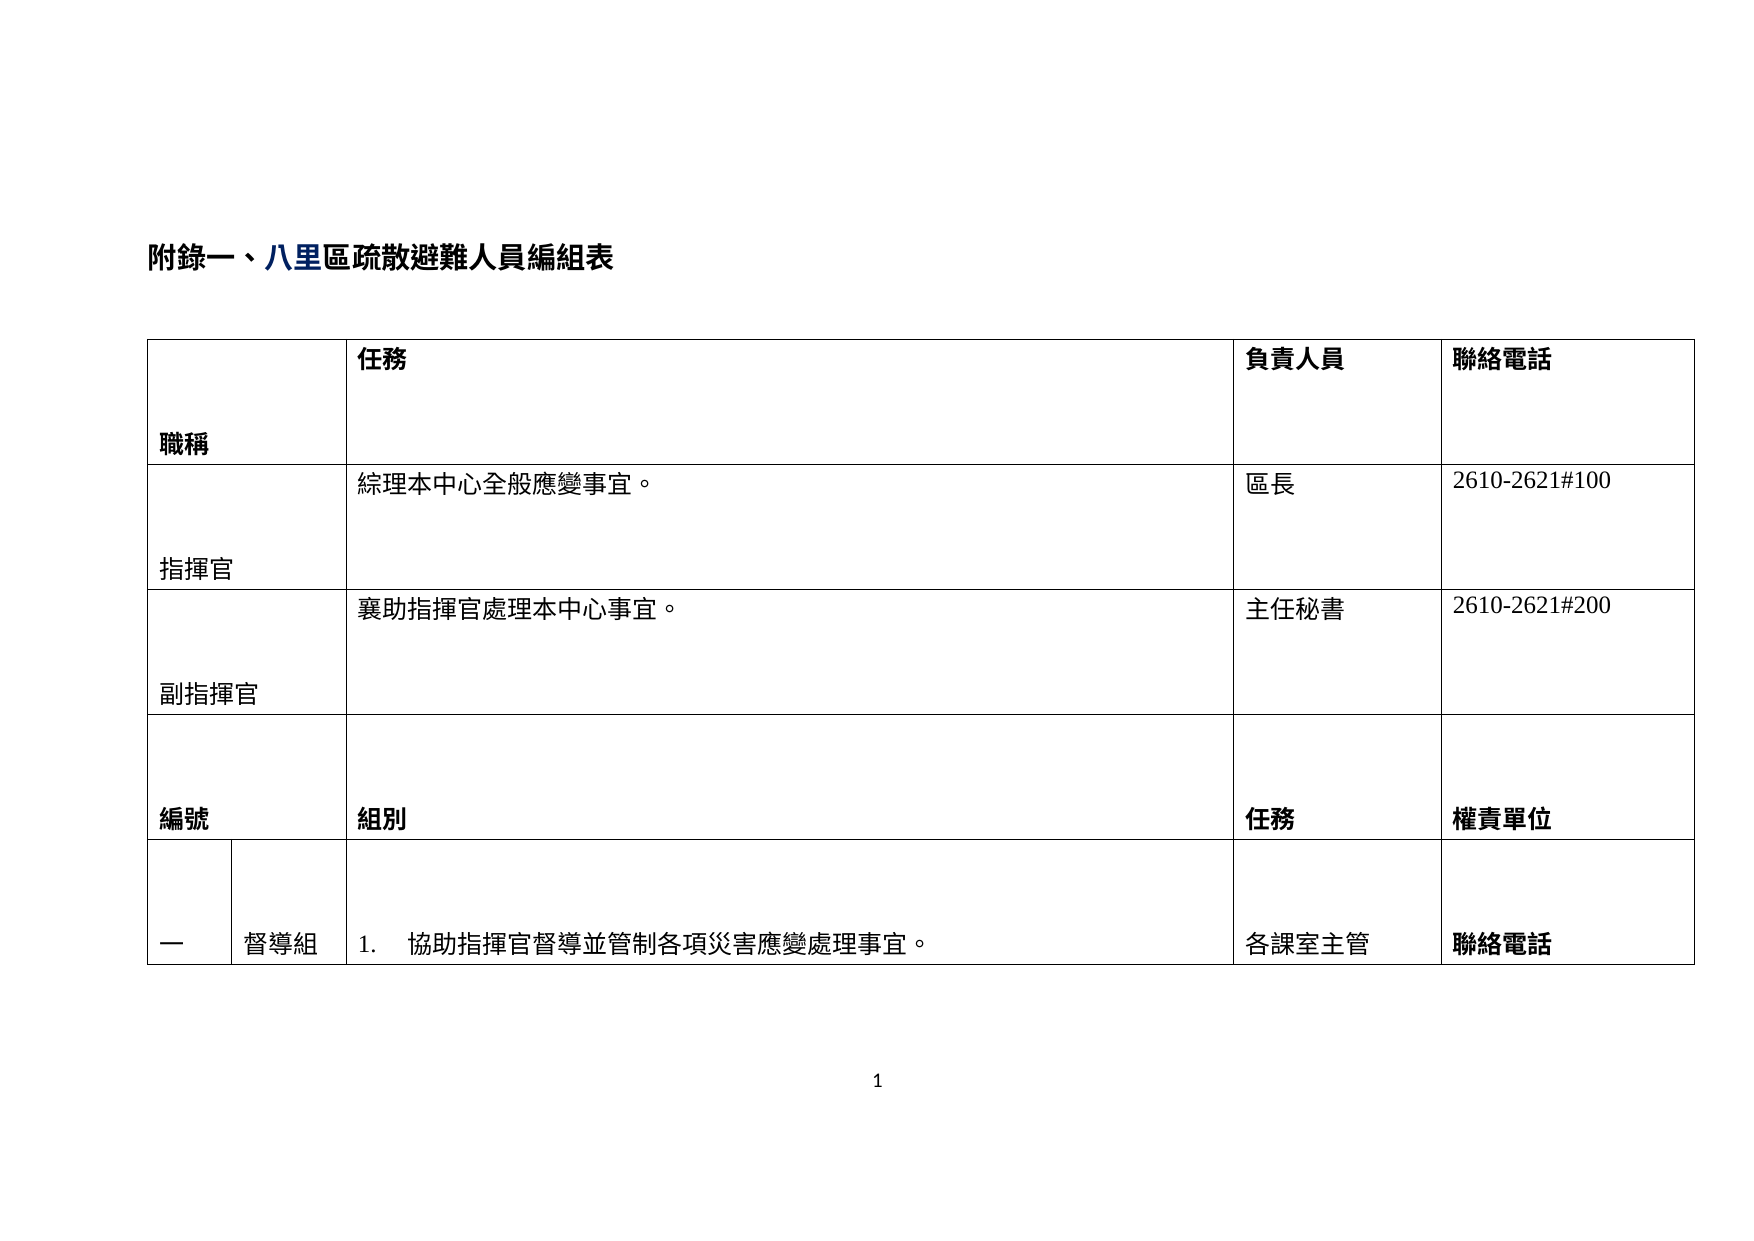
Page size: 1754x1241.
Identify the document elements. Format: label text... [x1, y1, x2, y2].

table_cell 督導組 [232, 840, 346, 964]
table_header 聯絡電話 [1442, 340, 1694, 464]
table_cell 協助指揮官督導並管制各項災害應變處理事宜。 進行新聞發佈與宣導。 [347, 840, 1233, 964]
table_cell 一 [148, 840, 231, 964]
text 附錄一、八里區疏散避難人員編組表 [148, 214, 1585, 276]
table_cell 聯絡電話 [1442, 840, 1694, 964]
table_cell 主任秘書 [1234, 590, 1441, 714]
table_cell 組別 [347, 715, 1233, 839]
table_cell 2610-2621#200 [1442, 590, 1694, 714]
table_cell 各課室主管 [1234, 840, 1441, 964]
table_cell 區長 [1234, 465, 1441, 589]
table_cell 任務 [1234, 715, 1441, 839]
table_header 任務 [347, 340, 1233, 464]
table_cell 襄助指揮官處理本中心事宜。 [347, 590, 1233, 714]
table_cell 綜理本中心全般應變事宜。 [347, 465, 1233, 589]
table_header 職稱 [148, 340, 346, 464]
table_cell 權責單位 [1442, 715, 1694, 839]
table_cell 副指揮官 [148, 590, 346, 714]
table_cell 2610-2621#100 [1442, 465, 1694, 589]
table_header 負責人員 [1234, 340, 1441, 464]
table_cell 編號 [148, 715, 346, 839]
table_cell 指揮官 [148, 465, 346, 589]
